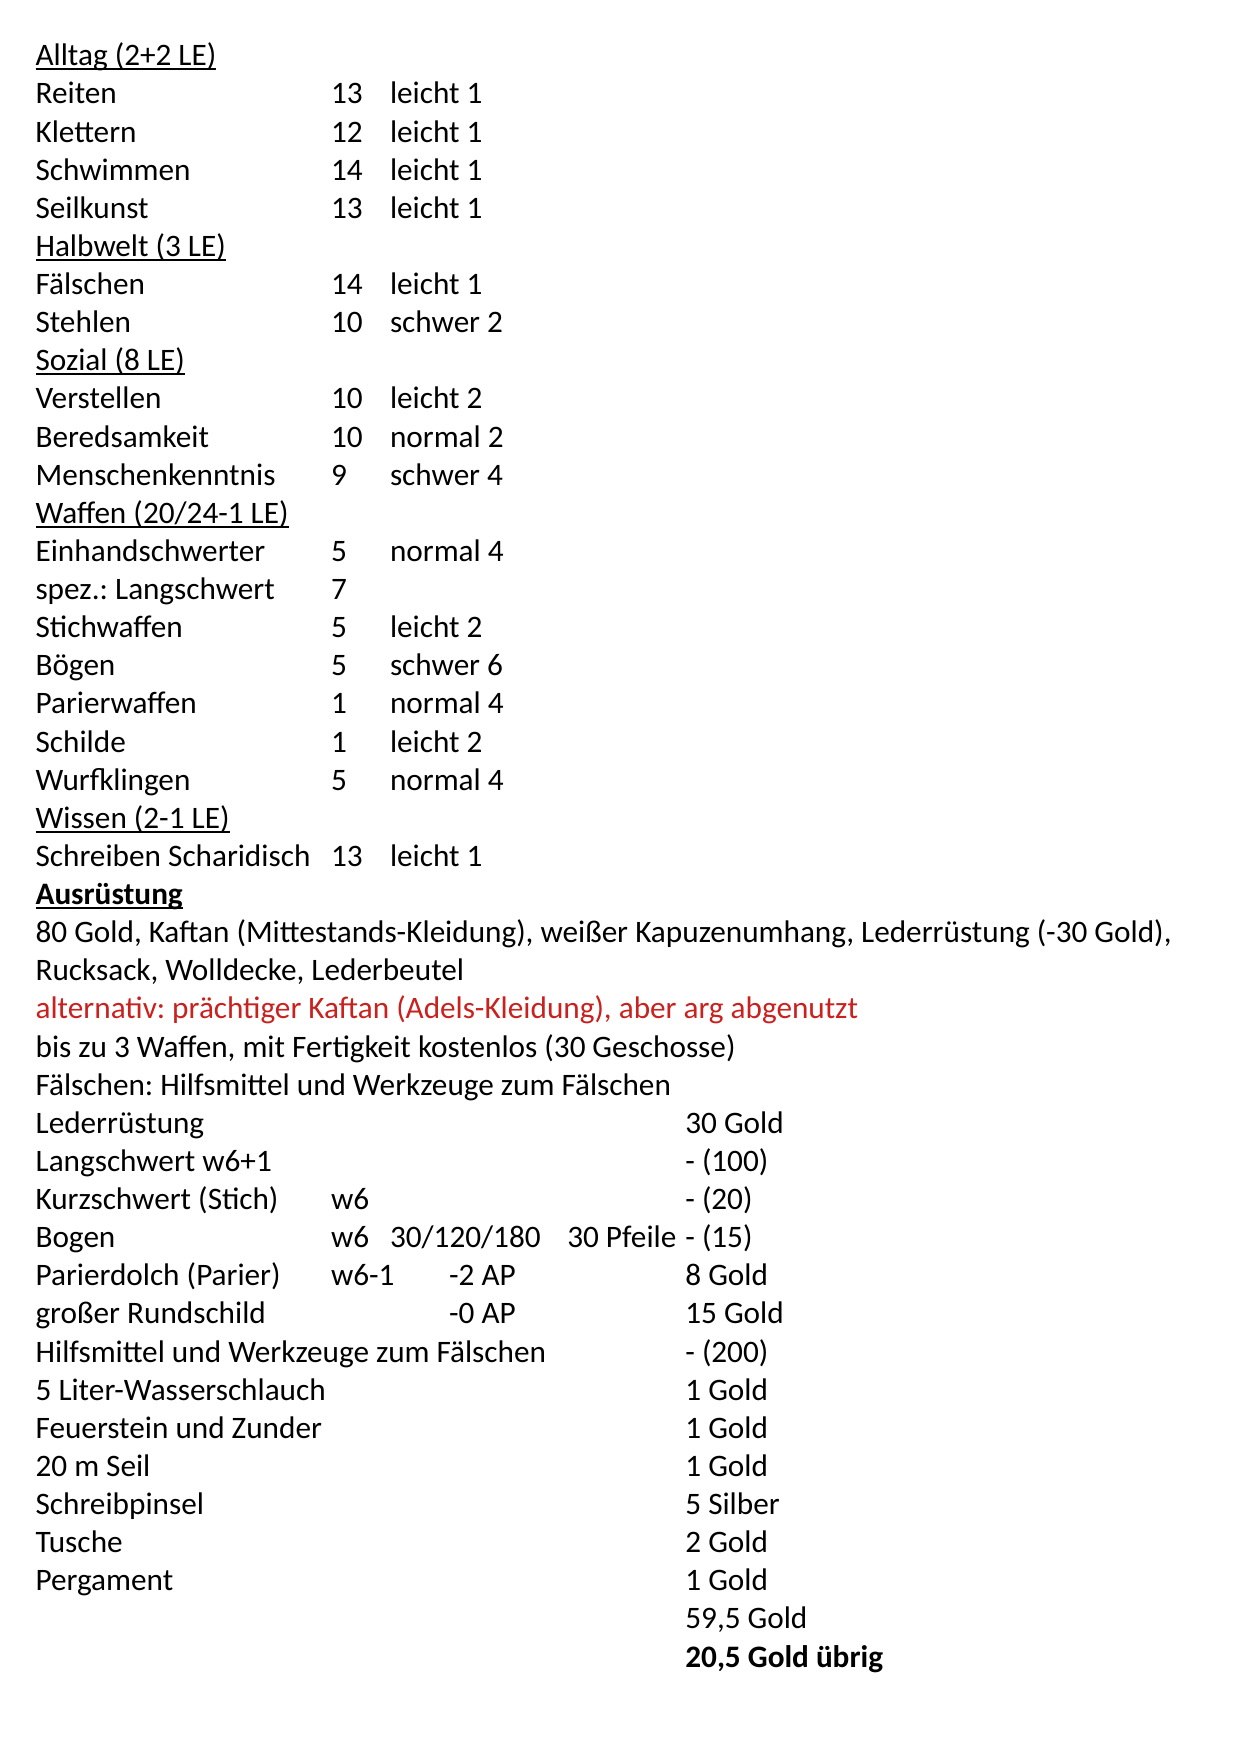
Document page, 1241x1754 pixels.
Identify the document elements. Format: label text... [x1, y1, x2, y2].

text Schwimmen 14 leicht 1 [35, 150, 1205, 188]
text Pergament 1 Gold [35, 1560, 1205, 1598]
text Hilfsmittel und Werkzeuge zum Fälschen - (200) [35, 1332, 1205, 1370]
text 5 Liter-Wasserschlauch 1 Gold [35, 1370, 1205, 1408]
text Alltag (2+2 LE) [35, 35, 1205, 73]
text 80 Gold, Kaftan (Mittestands-Kleidung), weißer Kapuzenumhang, Lederrüstung (-30 Gold), Rucksack, Wolldecke, Lederbeutel [35, 912, 1205, 988]
text Waffen (20/24-1 LE) [35, 493, 1205, 531]
text Seilkunst 13 leicht 1 [35, 188, 1205, 226]
text Menschenkenntnis 9 schwer 4 [35, 455, 1205, 493]
text Fälschen: Hilfsmittel und Werkzeuge zum Fälschen [35, 1065, 1205, 1103]
text Wurfklingen 5 normal 4 [35, 760, 1205, 798]
text Reiten 13 leicht 1 [35, 73, 1205, 112]
text Wissen (2-1 LE) [35, 798, 1205, 836]
text Halbwelt (3 LE) [35, 226, 1205, 264]
text großer Rundschild -0 AP 15 Gold [35, 1293, 1205, 1332]
text Schreibpinsel 5 Silber [35, 1484, 1205, 1522]
text Fälschen 14 leicht 1 [35, 264, 1205, 302]
text Stehlen 10 schwer 2 [35, 302, 1205, 340]
text Tusche 2 Gold [35, 1522, 1205, 1560]
text Feuerstein und Zunder 1 Gold [35, 1408, 1205, 1446]
text alternativ: prächtiger Kaftan (Adels-Kleidung), aber arg abgenutzt [35, 988, 1205, 1027]
text spez.: Langschwert 7 [35, 569, 1205, 607]
text Beredsamkeit 10 normal 2 [35, 417, 1205, 455]
text Ausrüstung [35, 874, 1205, 912]
text Lederrüstung 30 Gold [35, 1103, 1205, 1141]
text 20 m Seil 1 Gold [35, 1446, 1205, 1484]
text Kurzschwert (Stich) w6 - (20) [35, 1179, 1205, 1217]
text Bogen w6 30/120/180 30 Pfeile - (15) [35, 1217, 1205, 1255]
text Schreiben Scharidisch 13 leicht 1 [35, 836, 1205, 874]
text bis zu 3 Waffen, mit Fertigkeit kostenlos (30 Geschosse) [35, 1027, 1205, 1065]
text Verstellen 10 leicht 2 [35, 378, 1205, 417]
text Bögen 5 schwer 6 [35, 645, 1205, 683]
text Einhandschwerter 5 normal 4 [35, 531, 1205, 569]
text Stichwaffen 5 leicht 2 [35, 607, 1205, 645]
text Parierwaffen 1 normal 4 [35, 683, 1205, 722]
text Schilde 1 leicht 2 [35, 722, 1205, 760]
text Klettern 12 leicht 1 [35, 112, 1205, 150]
text 59,5 Gold 20,5 Gold übrig [35, 1598, 1205, 1675]
text Sozial (8 LE) [35, 340, 1205, 378]
text Langschwert w6+1 - (100) [35, 1141, 1205, 1179]
text Parierdolch (Parier) w6-1 -2 AP 8 Gold [35, 1255, 1205, 1293]
